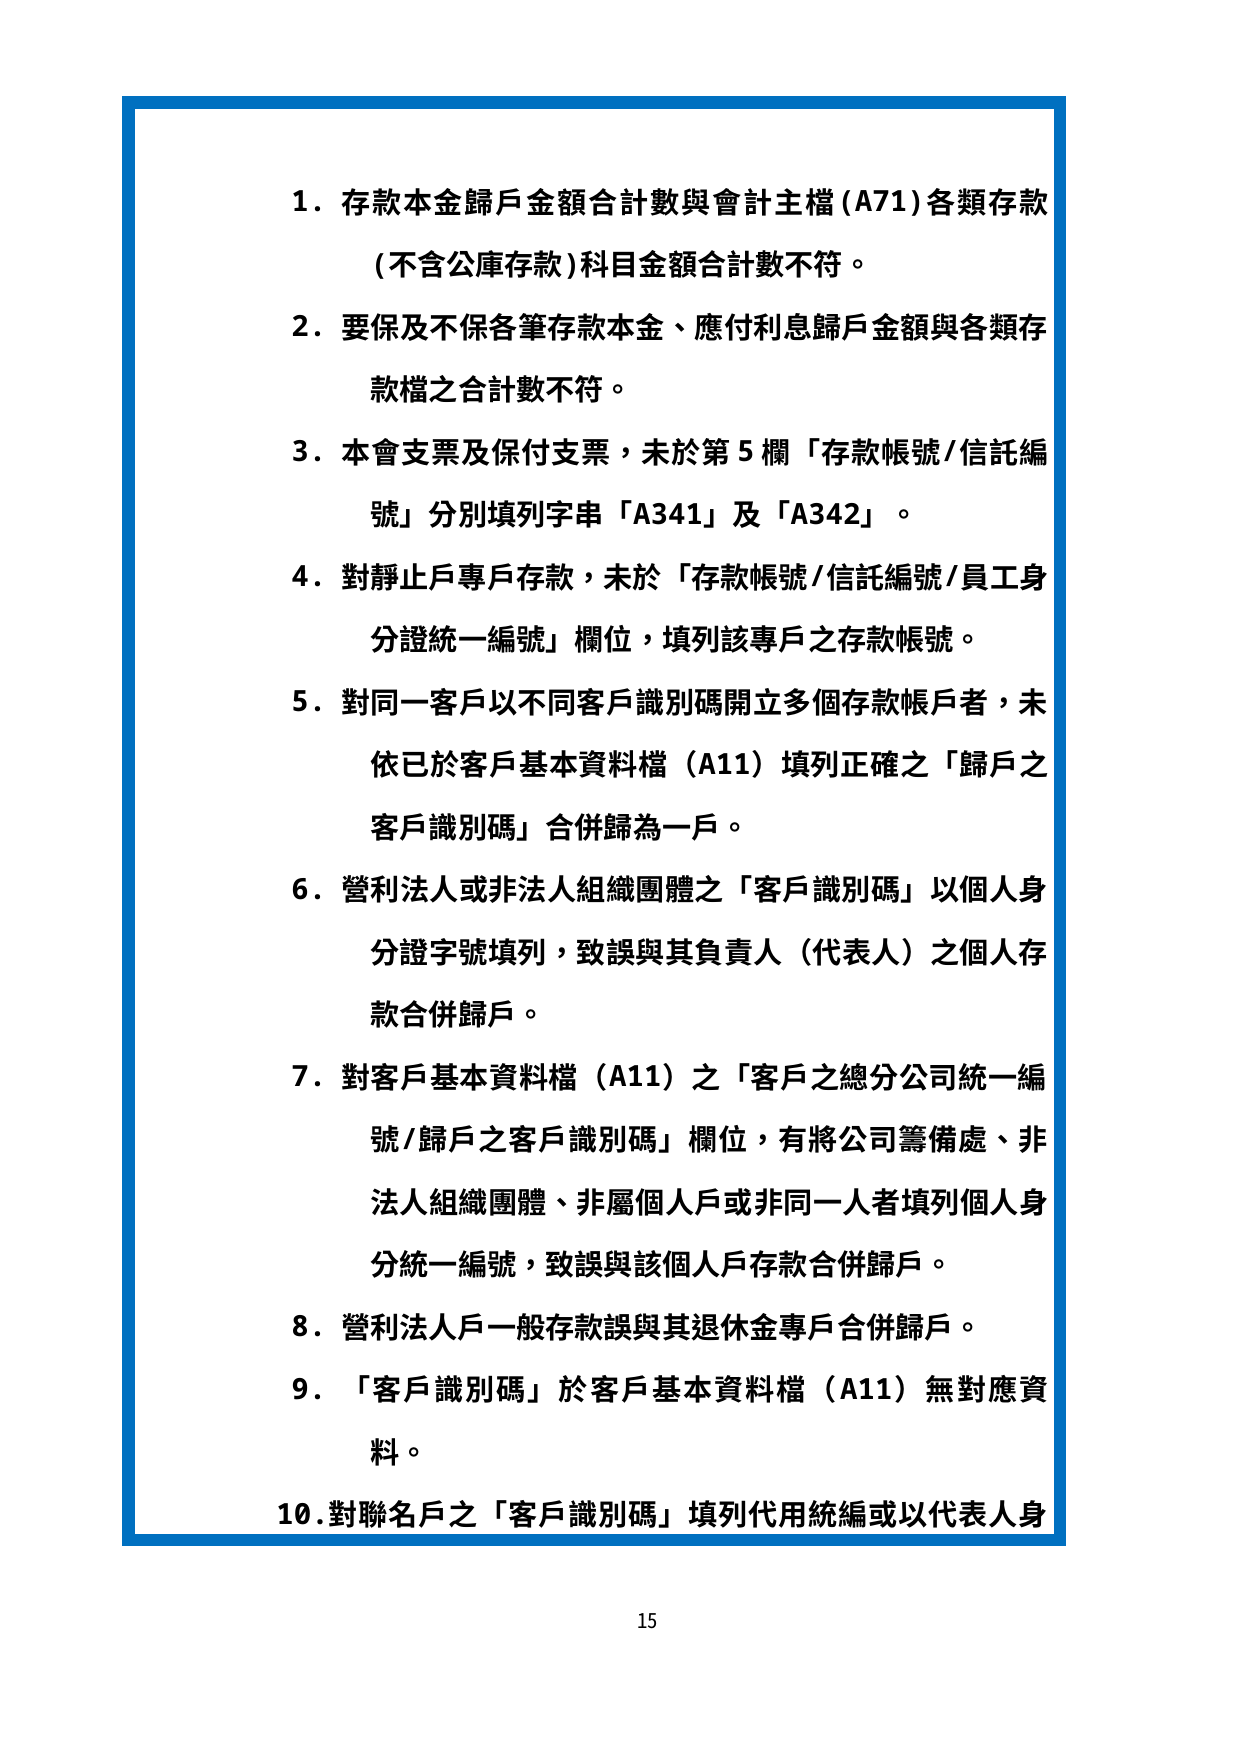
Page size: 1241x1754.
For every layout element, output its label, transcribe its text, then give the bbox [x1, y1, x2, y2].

table_header 態樣十一：存款歸戶餘額檔(A61)有下列缺失，影響存款歸戶正確性： 存款本金歸戶金額合計數與會計主檔(A71)各類存款(不含公庫存款)科目金額合計數不符。 要保及不保各筆存款本金、應付利息歸戶金額與各類存款檔之合計數不符。 本會支票及保付支票，未於第5欄「存款帳號/信託編號」分別填列字串「A341」及「A342」。 對靜止戶專戶存款，未於「存款帳號/信託編號/員工身分證統一編號」欄位，填列該專戶之存款帳號。 對同一客戶以不同客戶識別碼開立多個存款帳戶者，未依已於客戶基本資料檔（A11）填列正確之「歸戶之客戶識別碼」合併歸為一戶。 營利法人或非法人組織團體之「客戶識別碼」以個人身分證字號填列，致誤與其負責人（代表人）之個人存款合併歸戶。 對客戶基本資料檔（A11）之「客戶之總分公司統一編號/歸戶之客戶識別碼」欄位，有將公司籌備處、非法人組織團體、非屬個人戶或非同一人者填列個人身分統一編號，致誤與該個人戶存款合併歸戶。 營利法人戶一般存款誤與其退休金專戶合併歸戶。 「客戶識別碼」於客戶基本資料檔（A11）無對應資料。 對聯名戶之「客戶識別碼」填列代用統編或以代表人身分證字號填列者，未依所建置分配比率將存款本金及利息分別歸戶至各聯名人，而係誤將聯名帳戶存款獨立歸為一戶或誤將聯名戶全數存款加計代表人個人存款合併歸戶。 [135, 109, 1054, 1534]
